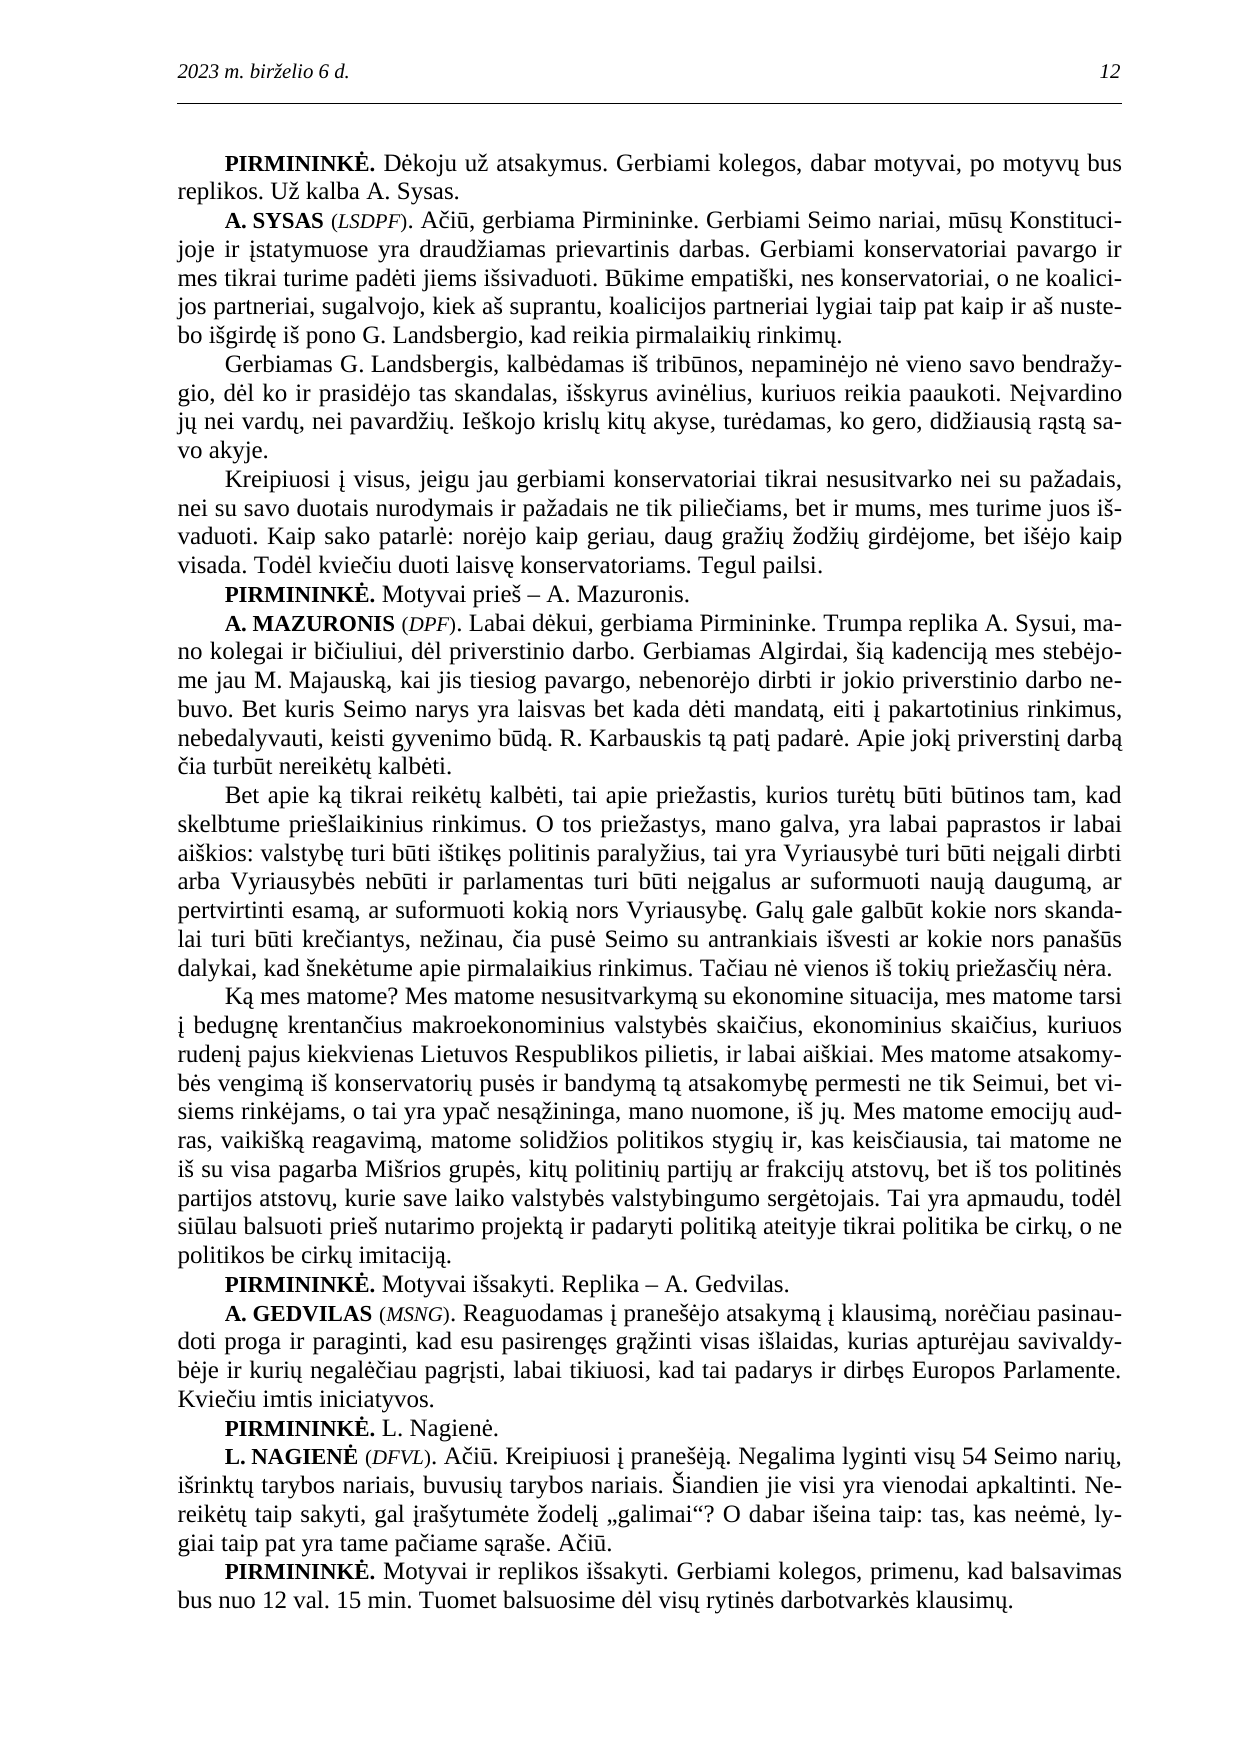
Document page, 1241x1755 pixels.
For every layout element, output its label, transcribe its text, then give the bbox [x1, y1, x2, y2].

text Ką mes ma­to­me? Mes ma­to­me nesu­si­tvar­ky­mą su eko­no­mi­ne si­tu­a­ci­ja, mes ma­to­me tar­si į be­dug­nę kren­tan­čius mak­ro­e­ko­no­mi­nius vals­ty­bės skai­čius, eko­no­mi­nius skai­čius, ku­riuos ru­de­nį pa­jus kiek­vie­nas Lie­tu­vos Res­pub­li­kos pi­lie­tis, ir la­bai aiš­kiai. Mes ma­to­me at­sa­ko­my­bės ven­gi­mą iš kon­ser­va­to­rių pu­sės ir ban­dy­mą tą at­sa­ko­my­bę per­mes­ti ne tik Sei­mui, bet vi­siems rin­kė­jams, o tai yra ypač ne­są­ži­nin­ga, ma­no nuo­mo­ne, iš jų. Mes ma­to­me emo­ci­jų aud­ras, vai­kiš­ką re­a­ga­vi­mą, ma­to­me so­li­džios po­li­ti­kos sty­gių ir, kas keis­čiau­sia, tai ma­to­me ne iš su vi­sa pa­gar­ba Miš­rios gru­pės, ki­tų po­li­ti­nių par­ti­jų ar frak­ci­jų at­sto­vų, bet iš tos po­li­ti­nės par­ti­jos at­sto­vų, ku­rie sa­ve lai­ko vals­ty­bės vals­ty­bin­gu­mo ser­gė­to­jais. Tai yra ap­mau­du, to­dėl siū­lau bal­suo­ti prieš nu­ta­ri­mo pro­jek­tą ir pa­da­ry­ti po­li­ti­ką at­ei­ty­je tik­rai po­li­ti­ka be cir­kų, o ne po­li­ti­kos be cir­kų imi­ta­ci­ją. [177, 981, 1122, 1269]
text PIRMININKĖ. Mo­ty­vai prieš – A. Ma­zu­ro­nis. [177, 579, 1122, 608]
text Ger­bia­mas G. Land­sber­gis, kal­bė­da­mas iš tri­bū­nos, ne­pa­mi­nė­jo nė vie­no sa­vo ben­dra­žy­gio, dėl ko ir pra­si­dė­jo tas skan­da­las, iš­sky­rus avi­nė­lius, ku­riuos rei­kia pa­au­ko­ti. Ne­įvar­di­no jų nei var­dų, nei pa­var­džių. Ieš­ko­jo kris­lų ki­tų aky­se, tu­rė­da­mas, ko ge­ro, di­džiau­sią rąs­tą sa­vo aky­je. [177, 349, 1122, 464]
text PIRMININKĖ. L. Na­gie­nė. [177, 1413, 1122, 1441]
text A. MAZURONIS (DPF). La­bai dė­kui, ger­bia­ma Pir­mi­nin­ke. Trum­pa re­pli­ka A. Sy­sui, ma­no ko­le­gai ir bi­čiu­liui, dėl pri­vers­ti­nio dar­bo. Ger­bia­mas Al­gir­dai, šią ka­den­ci­ją mes ste­bė­jo­me jau M. Ma­jaus­ką, kai jis tie­siog pa­var­go, ne­be­no­rė­jo dirb­ti ir jo­kio pri­vers­ti­nio dar­bo ne­bu­vo. Bet ku­ris Sei­mo na­rys yra lais­vas bet ka­da dė­ti man­da­tą, ei­ti į pa­kar­to­ti­nius rin­ki­mus, ne­be­da­ly­vau­ti, keis­ti gy­ve­ni­mo bū­dą. R. Kar­baus­kis tą pa­tį pa­da­rė. Apie jo­kį pri­vers­ti­nį dar­bą čia tur­būt ne­rei­kė­tų kal­bė­ti. [177, 608, 1122, 780]
text A. GEDVILAS (MSNG). Re­a­guo­da­mas į pra­ne­šė­jo at­sa­ky­mą į klau­si­mą, no­rė­čiau pa­si­nau­do­ti pro­ga ir pa­ra­gin­ti, kad esu pa­si­ren­gęs grą­žin­ti vi­sas iš­lai­das, ku­rias ap­tu­rė­jau sa­vi­val­dy­bė­je ir ku­rių ne­ga­lė­čiau pa­grįs­ti, la­bai ti­kiuo­si, kad tai pa­da­rys ir dir­bęs Eu­ro­pos Par­la­men­te. Kvie­čiu im­tis ini­cia­ty­vos. [177, 1298, 1122, 1413]
text Bet apie ką tik­rai rei­kė­tų kal­bė­ti, tai apie prie­žas­tis, ku­rios tu­rė­tų bū­ti bū­ti­nos tam, kad skelb­tu­me prieš­lai­ki­nius rin­ki­mus. O tos prie­žas­tys, ma­no gal­va, yra la­bai pa­pras­tos ir la­bai aiš­kios: vals­ty­bę tu­ri bū­ti iš­ti­kęs po­li­ti­nis pa­ra­ly­žius, tai yra Vy­riau­sy­bė tu­ri bū­ti ne­įga­li dirb­ti ar­ba Vy­riau­sy­bės ne­bū­ti ir par­la­men­tas tu­ri bū­ti ne­įga­lus ar su­for­muo­ti nau­ją dau­gu­mą, ar per­tvir­tin­ti esa­mą, ar su­for­muo­ti ko­kią nors Vy­riau­sy­bę. Ga­lų ga­le gal­būt ko­kie nors skan­da­lai tu­ri bū­ti kre­čian­tys, ne­ži­nau, čia pu­sė Sei­mo su ant­ran­kiais iš­ves­ti ar ko­kie nors pa­na­šūs da­ly­kai, kad šne­kė­tu­me apie pir­ma­lai­kius rin­ki­mus. Ta­čiau nė vie­nos iš to­kių prie­žas­čių nė­ra. [177, 780, 1122, 981]
text PIRMININKĖ. Mo­ty­vai iš­sa­ky­ti. Re­pli­ka – A. Ged­vi­las. [177, 1269, 1122, 1298]
text Krei­piuo­si į vi­sus, jei­gu jau ger­bia­mi kon­ser­va­to­riai tik­rai nesu­si­tvar­ko nei su pa­ža­dais, nei su sa­vo duo­tais nu­ro­dy­mais ir pa­ža­dais ne tik pi­lie­čiams, bet ir mums, mes tu­ri­me juos iš­va­duo­ti. Kaip sa­ko pa­tar­lė: no­rė­jo kaip ge­riau, daug gra­žių žo­džių gir­dė­jo­me, bet iš­ėjo kaip vi­sa­da. To­dėl kvie­čiu duo­ti lais­vę kon­ser­va­to­riams. Te­gul pail­si. [177, 464, 1122, 579]
text L. NAGIENĖ (DFVL). Ačiū. Krei­piuo­si į pra­ne­šė­ją. Ne­ga­li­ma ly­gin­ti vi­sų 54 Sei­mo na­rių, iš­rink­tų ta­ry­bos na­riais, bu­vu­sių ta­ry­bos na­riais. Šian­dien jie vi­si yra vie­no­dai ap­kal­tin­ti. Ne­rei­kė­tų taip sa­ky­ti, gal įra­šy­tu­mė­te žo­de­lį „ga­li­mai“? O da­bar iš­ei­na taip: tas, kas ne­ėmė, ly­giai taip pat yra ta­me pa­čia­me są­ra­še. Ačiū. [177, 1441, 1122, 1556]
text PIRMININKĖ. Mo­ty­vai ir re­pli­kos iš­sa­ky­ti. Ger­bia­mi ko­le­gos, pri­me­nu, kad bal­sa­vi­mas bus nuo 12 val. 15 min. Tuo­met bal­suo­si­me dėl vi­sų ry­ti­nės dar­bo­tvarkės klau­si­mų. [177, 1556, 1122, 1614]
text PIRMININKĖ. Dė­ko­ju už atsa­ky­mus. Ger­bia­mi ko­le­gos, da­bar mo­ty­vai, po mo­ty­vų bus re­pli­kos. Už kal­ba A. Sy­sas. [177, 148, 1122, 205]
text A. SYSAS (LSDPF). Ačiū, ger­bia­ma Pir­mi­nin­ke. Ger­bia­mi Sei­mo na­riai, mū­sų Kon­sti­tu­ci­jo­je ir įsta­ty­muo­se yra drau­džia­mas prie­var­ti­nis dar­bas. Ger­bia­mi kon­ser­va­to­riai pa­var­go ir mes tik­rai tu­ri­me pa­dė­ti jiems iš­si­va­duo­ti. Bū­ki­me em­pa­tiš­ki, nes kon­ser­va­to­riai, o ne ko­a­li­ci­jos part­ne­riai, su­gal­vo­jo, kiek aš su­pran­tu, ko­a­li­ci­jos part­ne­riai ly­giai taip pat kaip ir aš nu­ste­bo iš­gir­dę iš po­no G. Land­sber­gio, kad rei­kia pir­ma­lai­kių rin­ki­mų. [177, 205, 1122, 349]
